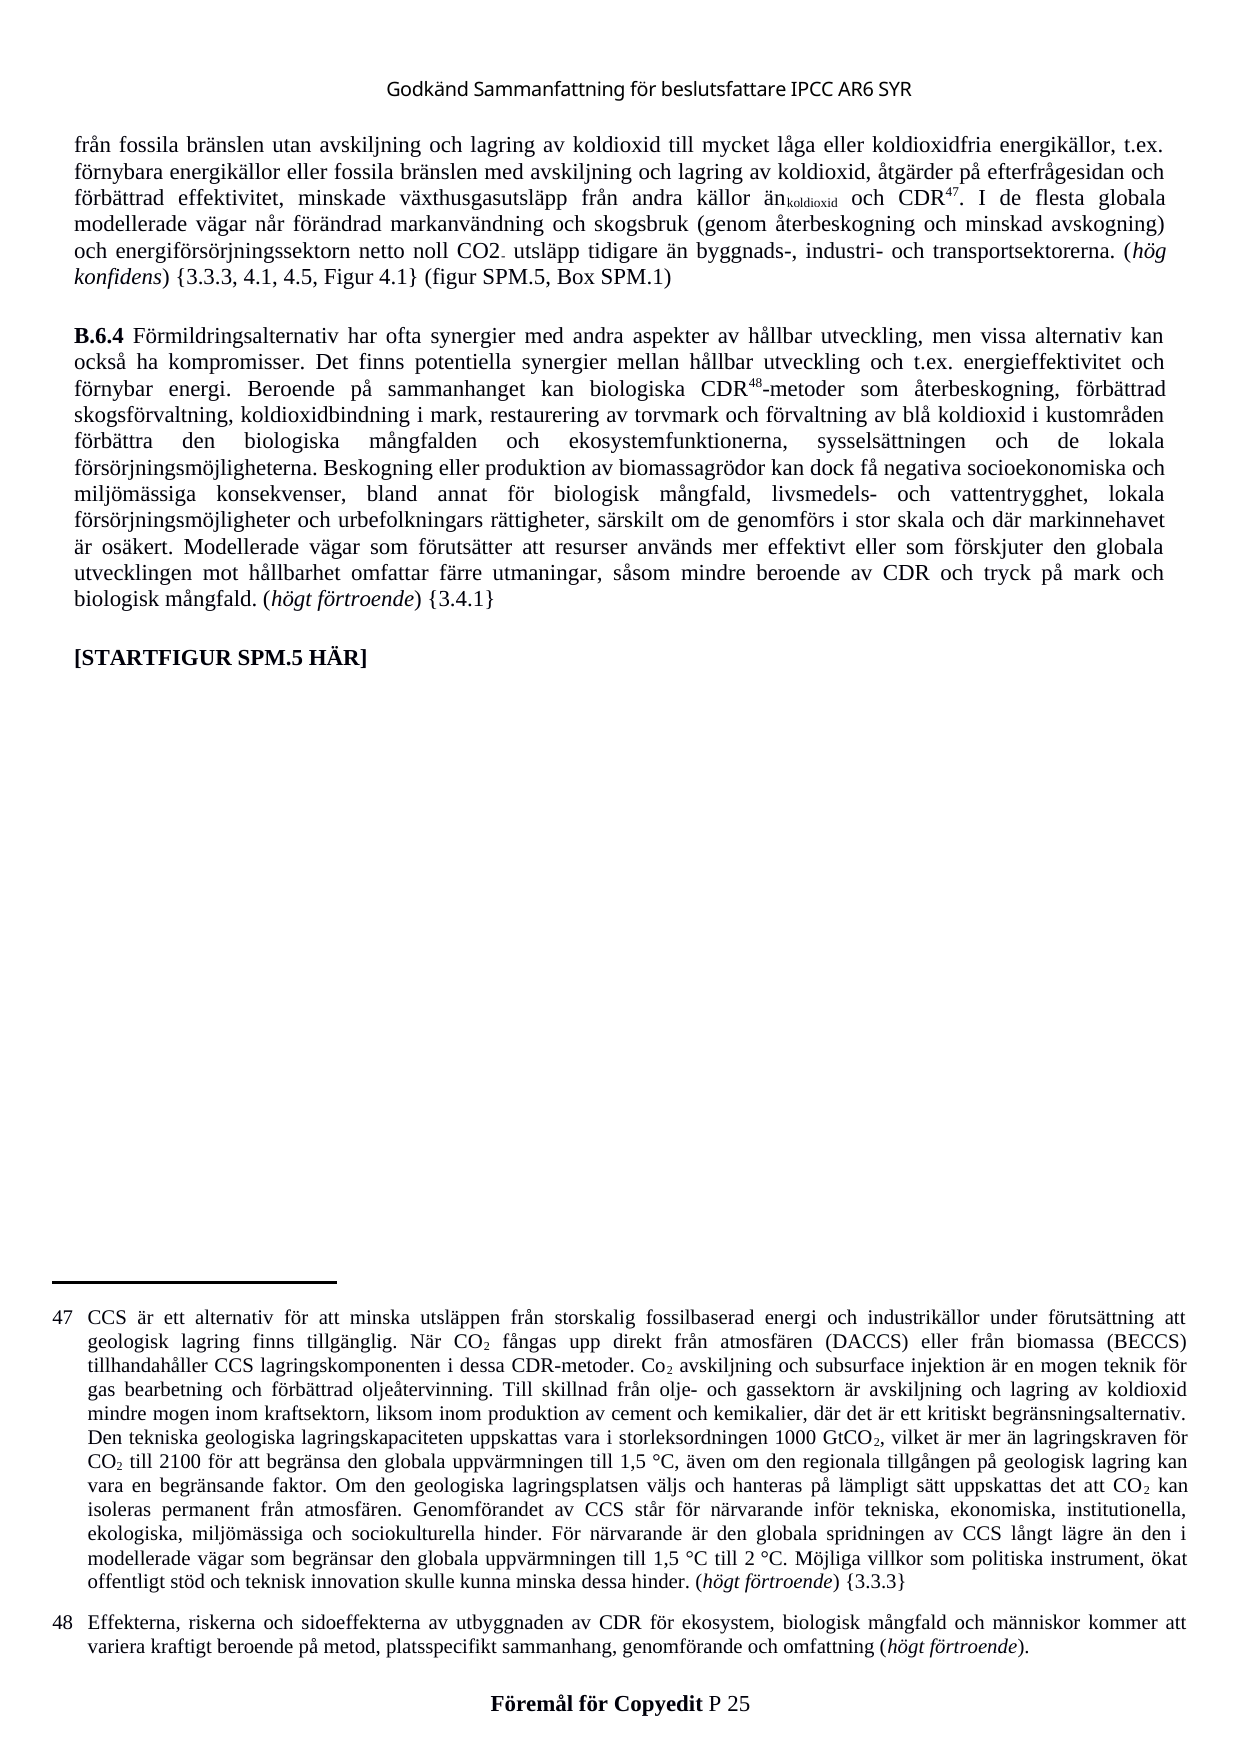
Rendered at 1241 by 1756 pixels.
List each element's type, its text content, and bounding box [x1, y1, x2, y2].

text CCS är ett alternativ för att minska utsläppen från storskalig fossilbaserad energi och industrikällor under förutsättning att geologisk lagring finns tillgänglig. När CO2 fångas upp direkt från atmosfären (DACCS) eller från biomassa (BECCS) tillhandahåller CCS lagringskomponenten i dessa CDR-metoder. Co2 avskiljning och subsurface injektion är en mogen teknik för gas bearbetning och förbättrad oljeåtervinning. Till skillnad från olje- och gassektorn är avskiljning och lagring av koldioxid mindre mogen inom kraftsektorn, liksom inom produktion av cement och kemikalier, där det är ett kritiskt begränsningsalternativ. Den tekniska geologiska lagringskapaciteten uppskattas vara i storleksordningen 1000 GtCO2, vilket är mer än lagringskraven för CO2 till 2100 för att begränsa den globala uppvärmningen till 1,5 °C, även om den regionala tillgången på geologisk lagring kan vara en begränsande faktor. Om den geologiska lagringsplatsen väljs och hanteras på lämpligt sätt uppskattas det att CO2 kan isoleras permanent från atmosfären. Genomförandet av CCS står för närvarande inför tekniska, ekonomiska, institutionella, ekologiska, miljömässiga och sociokulturella hinder. För närvarande är den globala spridningen av CCS långt lägre än den i modellerade vägar som begränsar den globala uppvärmningen till 1,5 °C till 2 °C. Möjliga villkor som politiska instrument, ökat offentligt stöd och teknisk innovation skulle kunna minska dessa hinder. (högt förtroende) {3.3.3} [52, 1305, 1188, 1593]
text från fossila bränslen utan avskiljning och lagring av koldioxid till mycket låga eller koldioxidfria energikällor, t.ex. förnybara energikällor eller fossila bränslen med avskiljning och lagring av koldioxid, åtgärder på efterfrågesidan och förbättrad effektivitet, minskade växthusgasutsläpp från andra källor änkoldioxid och CDR. I de flesta globala modellerade vägar når förändrad markanvändning och skogsbruk (genom återbeskogning och minskad avskogning) och energiförsörjningssektorn netto noll CO2- utsläpp tidigare än byggnads-, industri- och transportsektorerna. (hög konfidens) {3.3.3, 4.1, 4.5, Figur 4.1} (figur SPM.5, Box SPM.1) [74, 131, 1166, 289]
text [STARTFIGUR SPM.5 HÄR] [74, 644, 1166, 671]
text Effekterna, riskerna och sidoeffekterna av utbyggnaden av CDR för ekosystem, biologisk mångfald och människor kommer att variera kraftigt beroende på metod, platsspecifikt sammanhang, genomförande och omfattning (högt förtroende). [52, 1610, 1188, 1658]
text B.6.4 Förmildringsalternativ har ofta synergier med andra aspekter av hållbar utveckling, men vissa alternativ kan också ha kompromisser. Det finns potentiella synergier mellan hållbar utveckling och t.ex. energieffektivitet och förnybar energi. Beroende på sammanhanget kan biologiska CDR-metoder som återbeskogning, förbättrad skogsförvaltning, koldioxidbindning i mark, restaurering av torvmark och förvaltning av blå koldioxid i kustområden förbättra den biologiska mångfalden och ekosystemfunktionerna, sysselsättningen och de lokala försörjningsmöjligheterna. Beskogning eller produktion av biomassagrödor kan dock få negativa socioekonomiska och miljömässiga konsekvenser, bland annat för biologisk mångfald, livsmedels- och vattentrygghet, lokala försörjningsmöjligheter och urbefolkningars rättigheter, särskilt om de genomförs i stor skala och där markinnehavet är osäkert. Modellerade vägar som förutsätter att resurser används mer effektivt eller som förskjuter den globala utvecklingen mot hållbarhet omfattar färre utmaningar, såsom mindre beroende av CDR och tryck på mark och biologisk mångfald. (högt förtroende) {3.4.1} [74, 322, 1166, 612]
